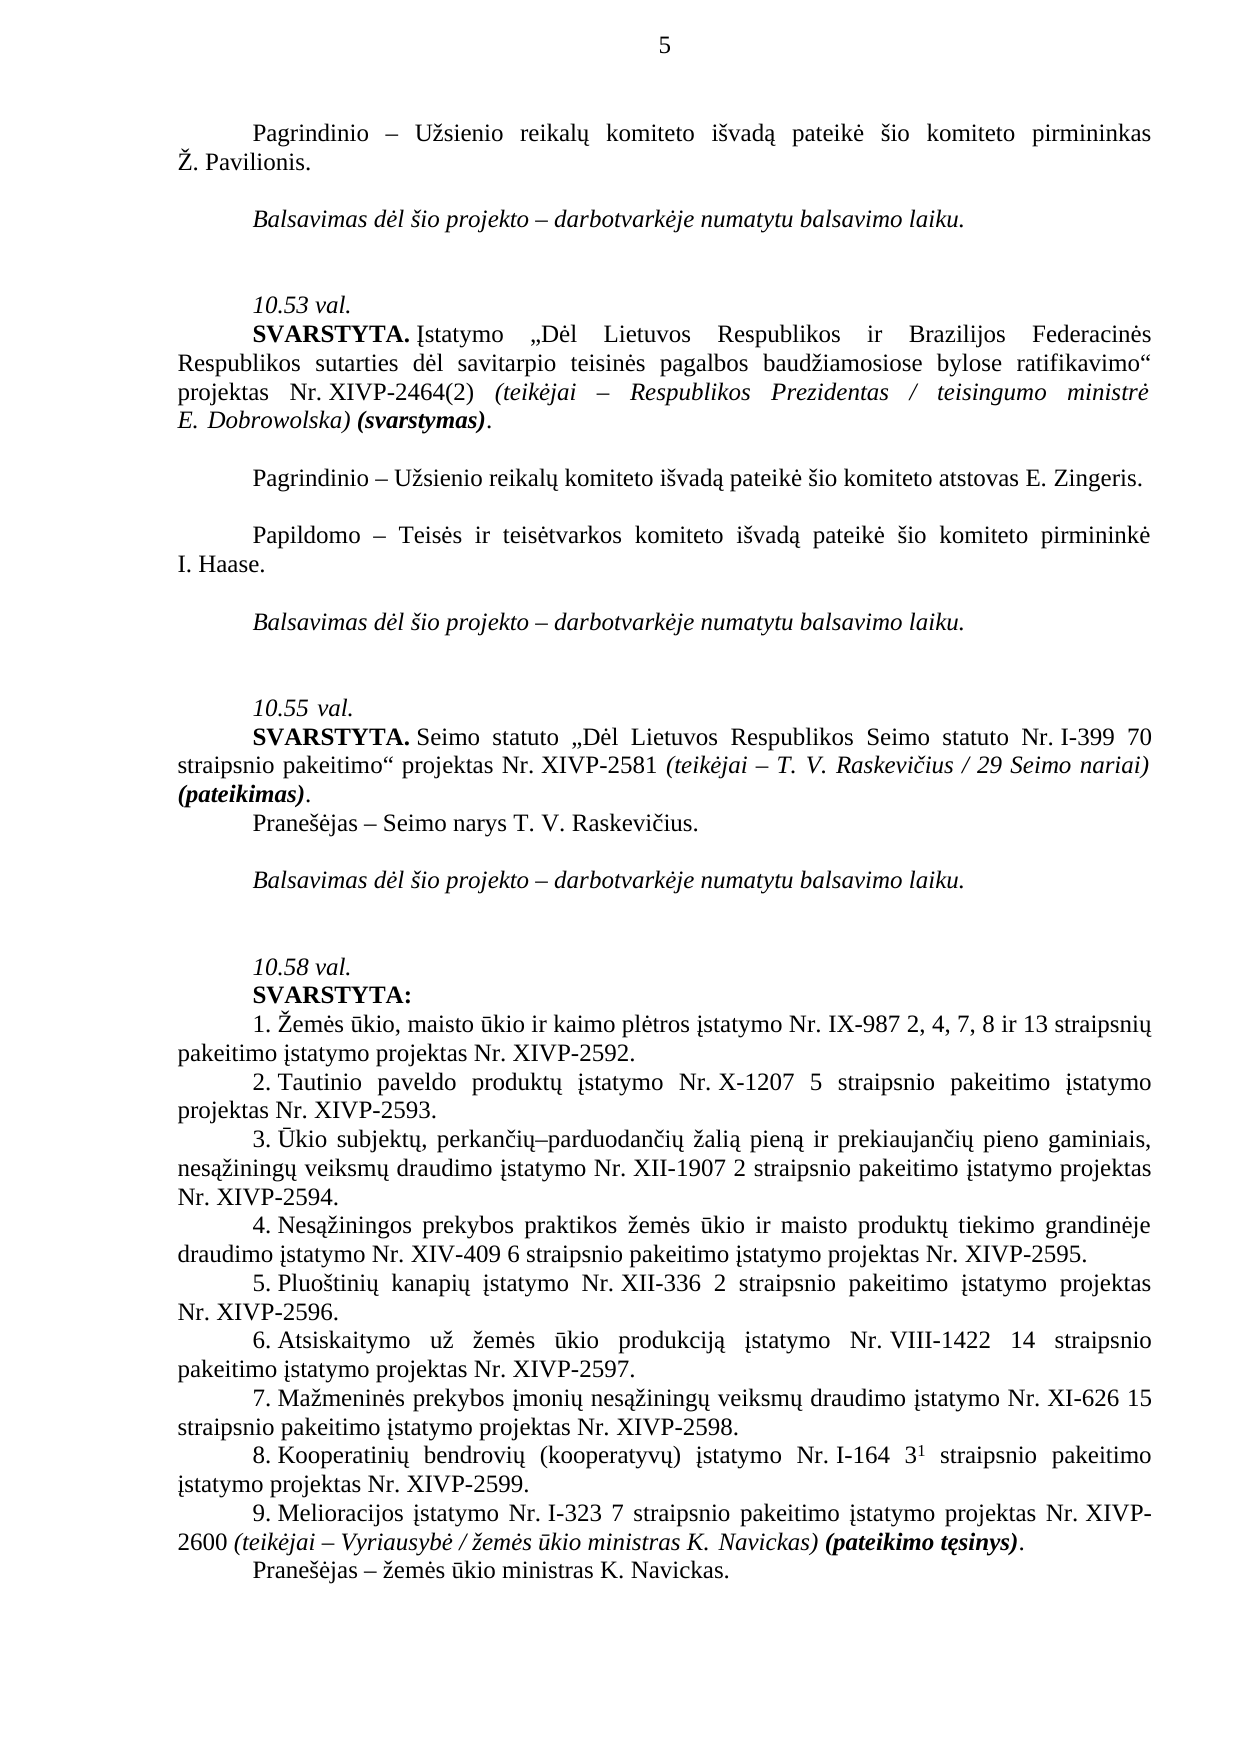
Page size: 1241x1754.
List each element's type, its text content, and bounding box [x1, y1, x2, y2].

text 5. Pluoštinių kanapių įstatymo Nr. XII-336 2 straipsnio pakeitimo įstatymo projektas Nr. XIVP-2596. [177, 1268, 1152, 1326]
text 7. Mažmeninės prekybos įmonių nesąžiningų veiksmų draudimo įstatymo Nr. XI-626 15 straipsnio pakeitimo įstatymo projektas Nr. XIVP-2598. [177, 1383, 1152, 1441]
text 10.53 val. [177, 291, 1152, 319]
text 10.55 val. [177, 693, 1152, 722]
text 10.58 val. [177, 952, 1152, 981]
text 6. Atsiskaitymo už žemės ūkio produkciją įstatymo Nr. VIII-1422 14 straipsnio pakeitimo įstatymo projektas Nr. XIVP-2597. [177, 1326, 1152, 1383]
text Balsavimas dėl šio projekto – darbotvarkėje numatytu balsavimo laiku. [177, 607, 1152, 636]
text 8. Kooperatinių bendrovių (kooperatyvų) įstatymo Nr. I-164 31 straipsnio pakeitimo įstatymo projektas Nr. XIVP-2599. [177, 1441, 1152, 1498]
text SVARSTYTA: [177, 981, 1152, 1009]
text Pranešėjas – Seimo narys T. V. Raskevičius. [177, 808, 1152, 837]
text Papildomo – Teisės ir teisėtvarkos komiteto išvadą pateikė šio komiteto pirmininkė I. Haase. [177, 521, 1152, 578]
text 1. Žemės ūkio, maisto ūkio ir kaimo plėtros įstatymo Nr. IX-987 2, 4, 7, 8 ir 13 straipsnių pakeitimo įstatymo projektas Nr. XIVP-2592. [177, 1009, 1152, 1067]
text Pagrindinio – Užsienio reikalų komiteto išvadą pateikė šio komiteto pirmininkas Ž. Pavilionis. [177, 118, 1152, 176]
text SVARSTYTA. Seimo statuto „Dėl Lietuvos Respublikos Seimo statuto Nr. I-399 70 straipsnio pakeitimo“ projektas Nr. XIVP-2581 (teikėjai – T. V. Raskevičius / 29 Seimo nariai) (pateikimas). [177, 722, 1152, 808]
text 9. Melioracijos įstatymo Nr. I-323 7 straipsnio pakeitimo įstatymo projektas Nr. XIVP-2600 (teikėjai – Vyriausybė / žemės ūkio ministras K. Navickas) (pateikimo tęsinys). [177, 1498, 1152, 1556]
text Pranešėjas – žemės ūkio ministras K. Navickas. [177, 1556, 1152, 1584]
text Balsavimas dėl šio projekto – darbotvarkėje numatytu balsavimo laiku. [177, 866, 1152, 894]
text SVARSTYTA. Įstatymo „Dėl Lietuvos Respublikos ir Brazilijos Federacinės Respublikos sutarties dėl savitarpio teisinės pagalbos baudžiamosiose bylose ratifikavimo“ projektas Nr. XIVP-2464(2) (teikėjai – Respublikos Prezidentas / teisingumo ministrė E. Dobrowolska) (svarstymas). [177, 319, 1152, 434]
text Pagrindinio – Užsienio reikalų komiteto išvadą pateikė šio komiteto atstovas E. Zingeris. [177, 463, 1152, 492]
text 2. Tautinio paveldo produktų įstatymo Nr. X-1207 5 straipsnio pakeitimo įstatymo projektas Nr. XIVP-2593. [177, 1067, 1152, 1124]
text Balsavimas dėl šio projekto – darbotvarkėje numatytu balsavimo laiku. [177, 204, 1152, 233]
text 3. Ūkio subjektų, perkančių–parduodančių žalią pieną ir prekiaujančių pieno gaminiais, nesąžiningų veiksmų draudimo įstatymo Nr. XII-1907 2 straipsnio pakeitimo įstatymo projektas Nr. XIVP-2594. [177, 1124, 1152, 1211]
text 4. Nesąžiningos prekybos praktikos žemės ūkio ir maisto produktų tiekimo grandinėje draudimo įstatymo Nr. XIV-409 6 straipsnio pakeitimo įstatymo projektas Nr. XIVP-2595. [177, 1211, 1152, 1268]
